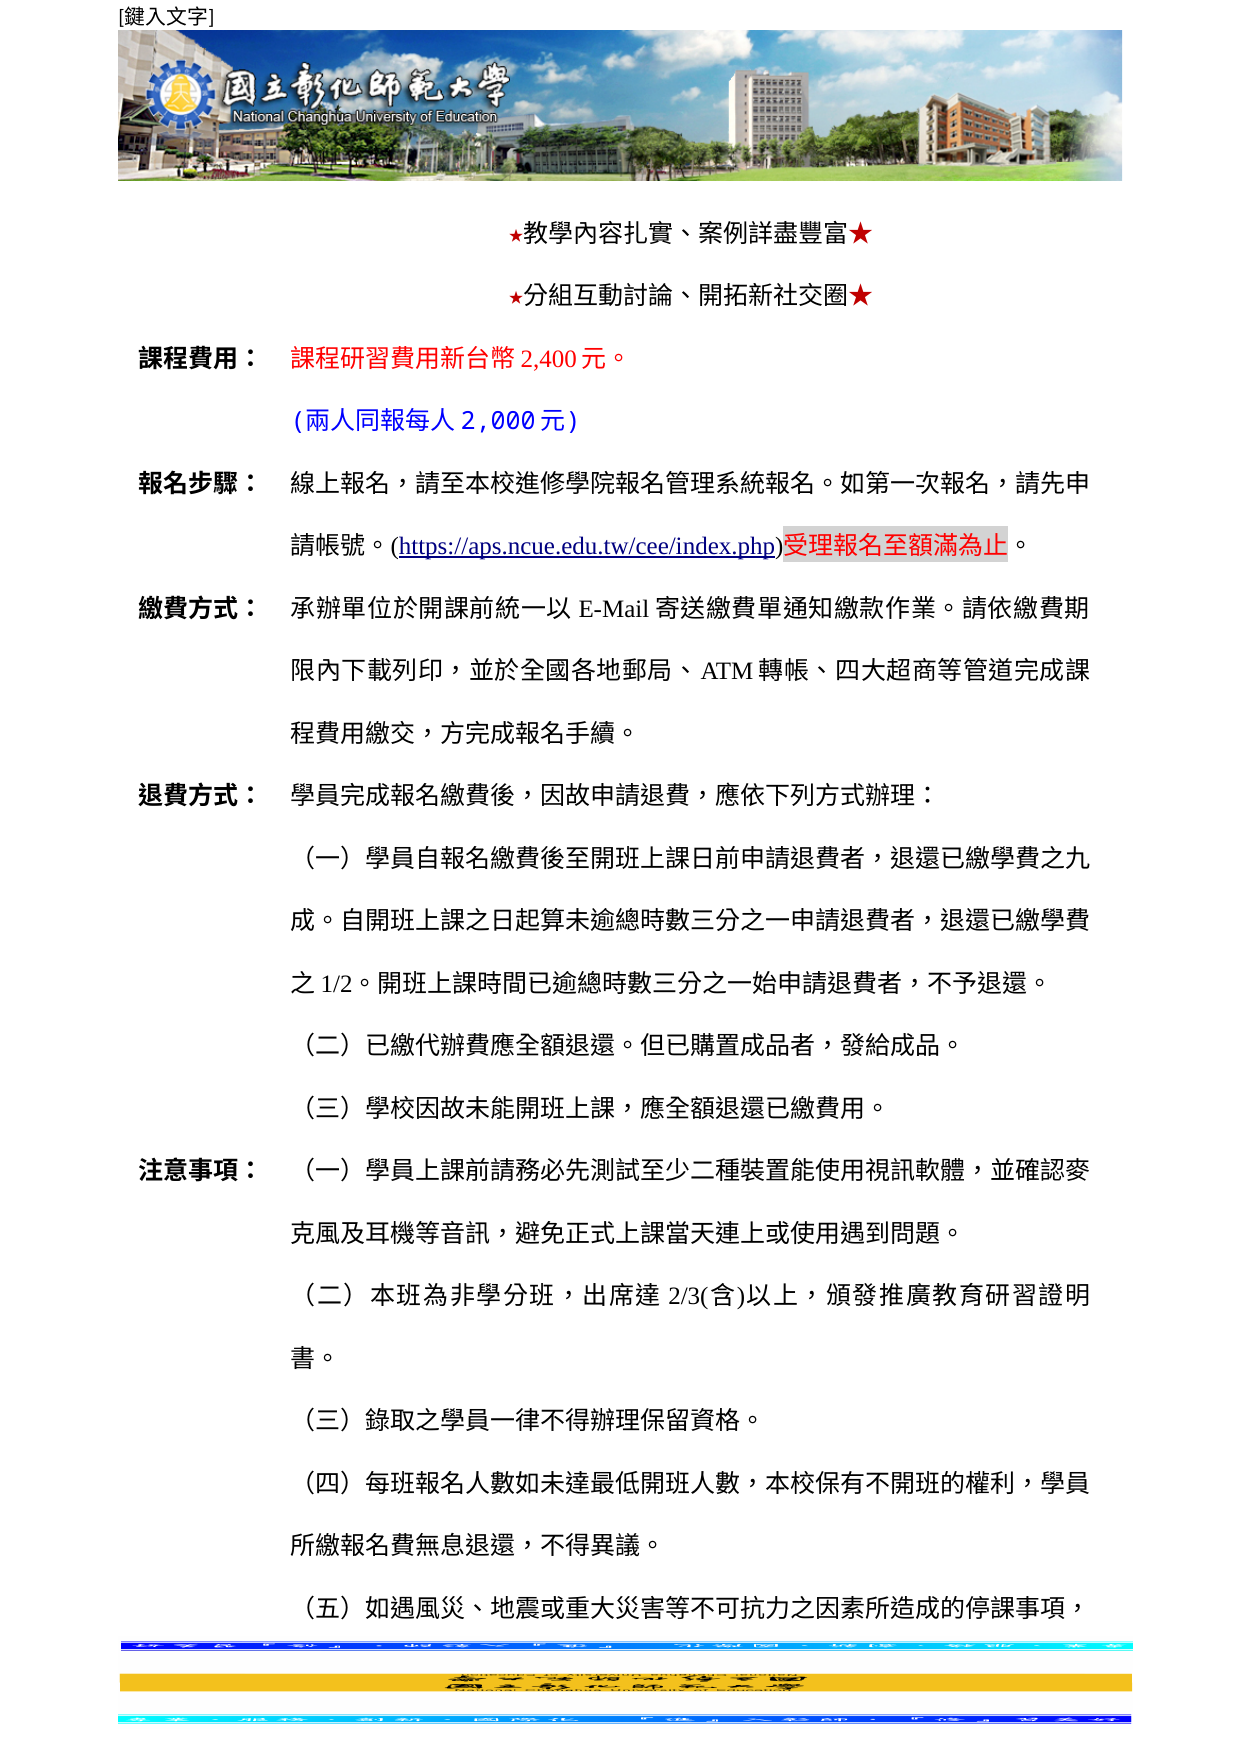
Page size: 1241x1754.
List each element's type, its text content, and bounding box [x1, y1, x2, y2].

table_cell 課程研習費用新台幣2,400元。 (兩人同報每人2,000元) [279, 315, 1102, 440]
table_cell 注意事項： [138, 1127, 279, 1627]
table_cell 退費方式： [138, 752, 279, 1127]
table_cell [138, 190, 279, 315]
table_cell 承辦單位於開課前統一以E-Mail寄送繳費單通知繳款作業。請依繳費期限內下載列印，並於全國各地郵局、ATM轉帳、四大超商等管道完成課程費用繳交，方完成報名手續。 [279, 565, 1102, 752]
table_cell 學員完成報名繳費後，因故申請退費，應依下列方式辦理： （一）學員自報名繳費後至開班上課日前申請退費者，退還已繳學費之九成。自開班上課之日起算未逾總時數三分之一申請退費者，退還已繳學費之1/2。開班上課時間已逾總時數三分之一始申請退費者，不予退還。 （二）已繳代辦費應全額退還。但已購置成品者，發給成品。 （三）學校因故未能開班上課，應全額退還已繳費用。 [279, 752, 1102, 1127]
table_cell ★教學內容扎實、案例詳盡豐富★ ★分組互動討論、開拓新社交圈★ [279, 190, 1102, 315]
table_cell 報名步驟： [138, 440, 279, 565]
table_cell （一）學員上課前請務必先測試至少二種裝置能使用視訊軟體，並確認麥克風及耳機等音訊，避免正式上課當天連上或使用遇到問題。 （二）本班為非學分班，出席達2/3(含)以上，頒發推廣教育研習證明書。 （三）錄取之學員一律不得辦理保留資格。 （四）每班報名人數如未達最低開班人數，本校保有不開班的權利，學員 所繳報名費無息退還，不得異議。 （五）如遇風災、地震或重大災害等不可抗力之因素所造成的停課事項， [279, 1127, 1102, 1627]
table_cell 線上報名，請至本校進修學院報名管理系統報名。如第一次報名，請先申請帳號。(https://aps.ncue.edu.tw/cee/index.php)受理報名至額滿為止。 [279, 440, 1102, 565]
table_cell 繳費方式： [138, 565, 279, 752]
table_cell 課程費用： [138, 315, 279, 440]
